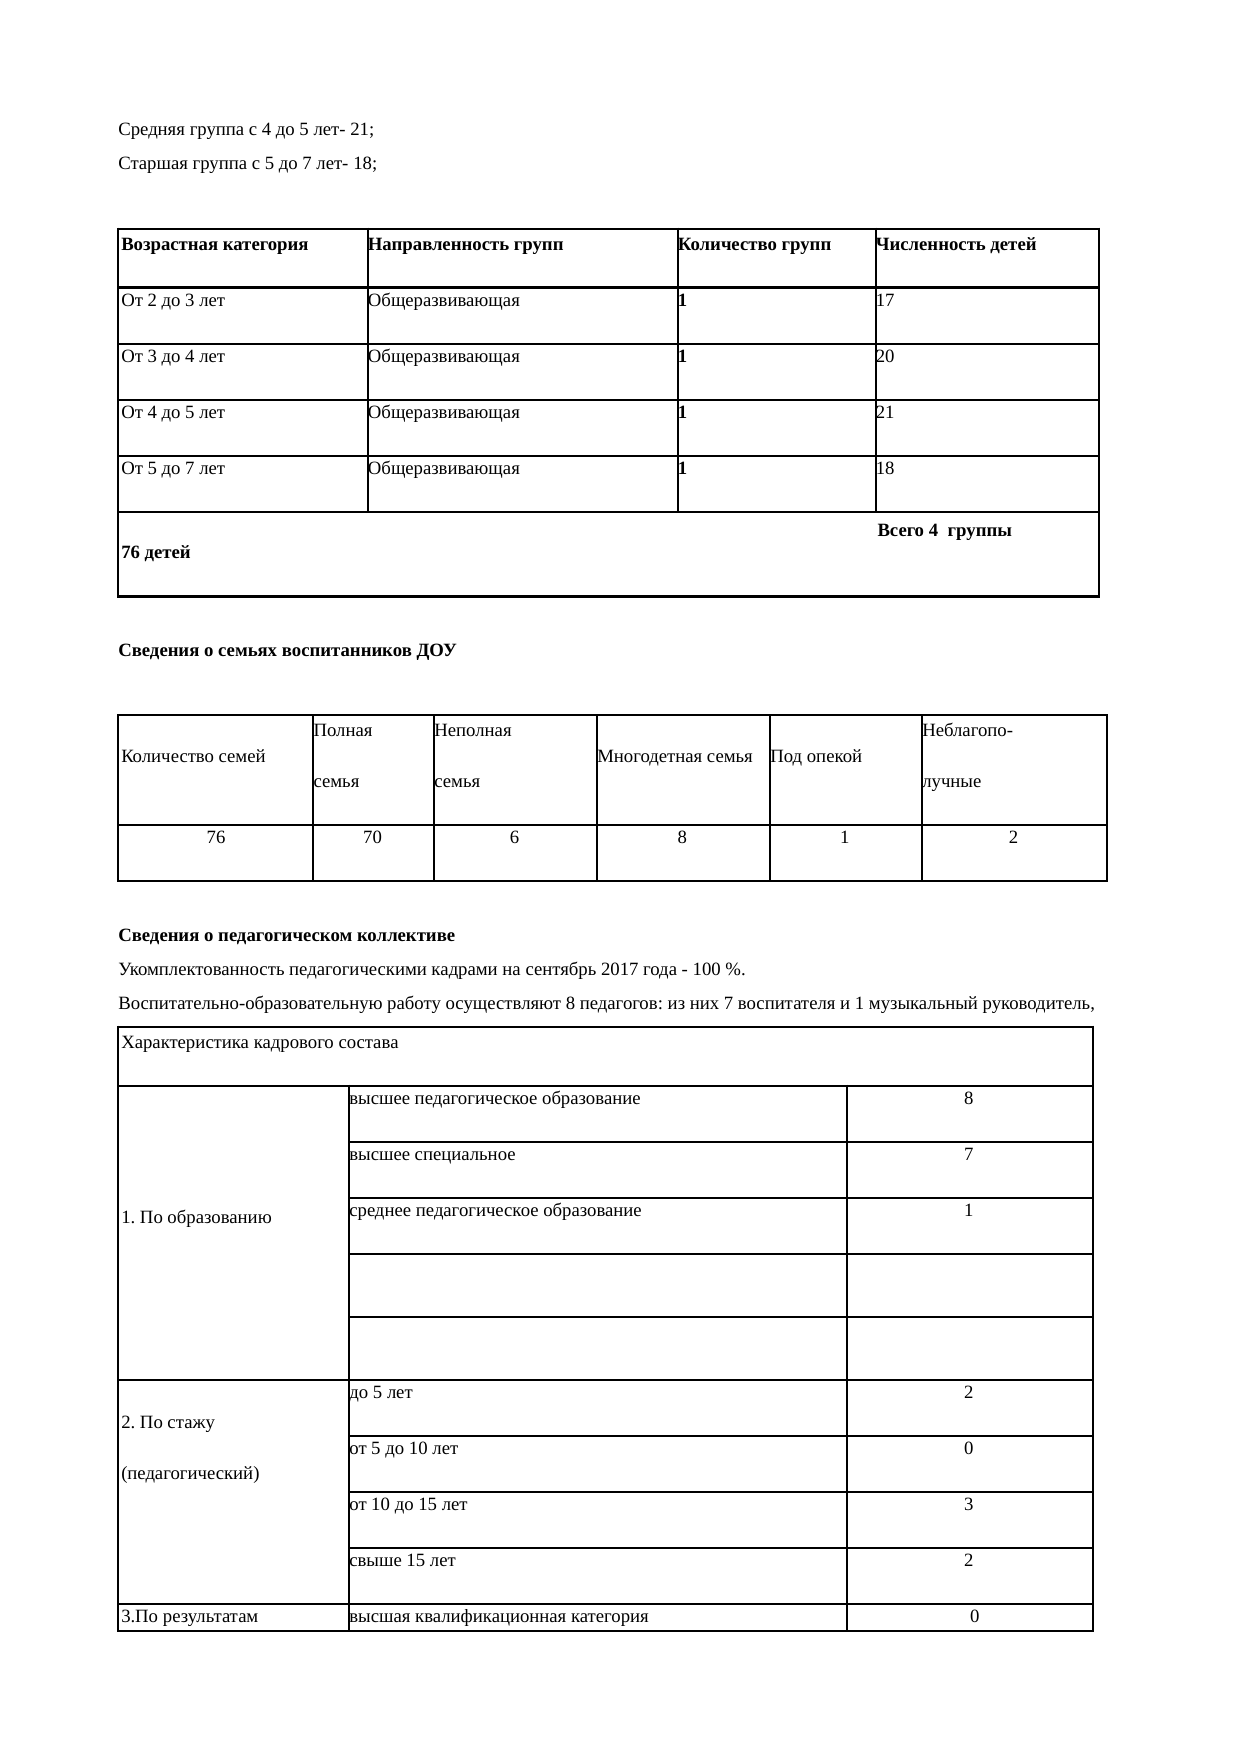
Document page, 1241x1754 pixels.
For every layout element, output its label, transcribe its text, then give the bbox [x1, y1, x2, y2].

text Сведения о педагогическом коллективе [118, 923, 1122, 945]
table_cell 1. По образованию [119, 1087, 348, 1379]
table_cell от 5 до 10 лет [350, 1437, 846, 1491]
table_cell 6 [435, 826, 596, 880]
table_cell высшая квалификационная категория [350, 1605, 846, 1630]
text Укомплектованность педагогическими кадрами на сентябрь 2017 года - 100 %. [118, 957, 1122, 979]
table_cell высшее специальное [350, 1143, 846, 1197]
table_cell 1 [679, 345, 875, 398]
table_cell [350, 1255, 846, 1316]
table_cell Всего 4 группы 76 детей [119, 513, 1098, 595]
table_cell 0 [848, 1437, 1092, 1491]
table_cell Общеразвивающая [369, 345, 677, 398]
table_header Характеристика кадрового состава [119, 1028, 1092, 1084]
table_cell от 10 до 15 лет [350, 1493, 846, 1547]
text Сведения о семьях воспитанников ДОУ [118, 639, 1122, 660]
table_cell 0 [848, 1605, 1092, 1630]
table_cell Общеразвивающая [369, 401, 677, 454]
table_cell От 2 до 3 лет [119, 289, 367, 342]
table_cell От 5 до 7 лет [119, 457, 367, 511]
table_header Неполная семья [435, 716, 596, 824]
table_cell 18 [877, 457, 1098, 511]
text Старшая группа с 5 до 7 лет- 18; [118, 152, 1122, 174]
table_cell 2 [923, 826, 1106, 880]
table_cell 8 [848, 1087, 1092, 1141]
table_cell 1 [679, 457, 875, 511]
table_cell свыше 15 лет [350, 1549, 846, 1603]
table_cell От 3 до 4 лет [119, 345, 367, 398]
table_cell 2 [848, 1549, 1092, 1603]
table_cell Общеразвивающая [369, 289, 677, 342]
table_header Направленность групп [369, 230, 677, 286]
table_header Многодетная семья [598, 716, 769, 824]
table_cell 17 [877, 289, 1098, 342]
table_cell 2 [848, 1381, 1092, 1435]
table_cell 76 [119, 826, 312, 880]
table_cell От 4 до 5 лет [119, 401, 367, 454]
table_header Количество групп [679, 230, 875, 286]
table_cell 1 [679, 289, 875, 342]
table_cell высшее педагогическое образование [350, 1087, 846, 1141]
table_header Полная семья [314, 716, 433, 824]
table_cell 1 [679, 401, 875, 454]
table_cell 1 [771, 826, 921, 880]
table_cell [350, 1318, 846, 1379]
table_header Возрастная категория [119, 230, 367, 286]
table_cell 3 [848, 1493, 1092, 1547]
table_cell [848, 1255, 1092, 1316]
table_cell 2. По стажу (педагогический) [119, 1381, 348, 1603]
table_cell 21 [877, 401, 1098, 454]
table_cell 8 [598, 826, 769, 880]
text Средняя группа с 4 до 5 лет- 21; [118, 118, 1122, 140]
table_header Неблагопо- лучные [923, 716, 1106, 824]
table_cell среднее педагогическое образование [350, 1199, 846, 1253]
table_cell 1 [848, 1199, 1092, 1253]
table_cell 20 [877, 345, 1098, 398]
table_header Численность детей [877, 230, 1098, 286]
table_cell до 5 лет [350, 1381, 846, 1435]
table_cell 3.По результатам [119, 1605, 348, 1630]
text Воспитательно-образовательную работу осуществляют 8 педагогов: из них 7 воспитателя и 1 музыкальный руководитель, [118, 992, 1122, 1013]
table_cell 70 [314, 826, 433, 880]
table_cell Общеразвивающая [369, 457, 677, 511]
table_cell 7 [848, 1143, 1092, 1197]
table_cell [848, 1318, 1092, 1379]
table_header Под опекой [771, 716, 921, 824]
table_header Количество семей [119, 716, 312, 824]
